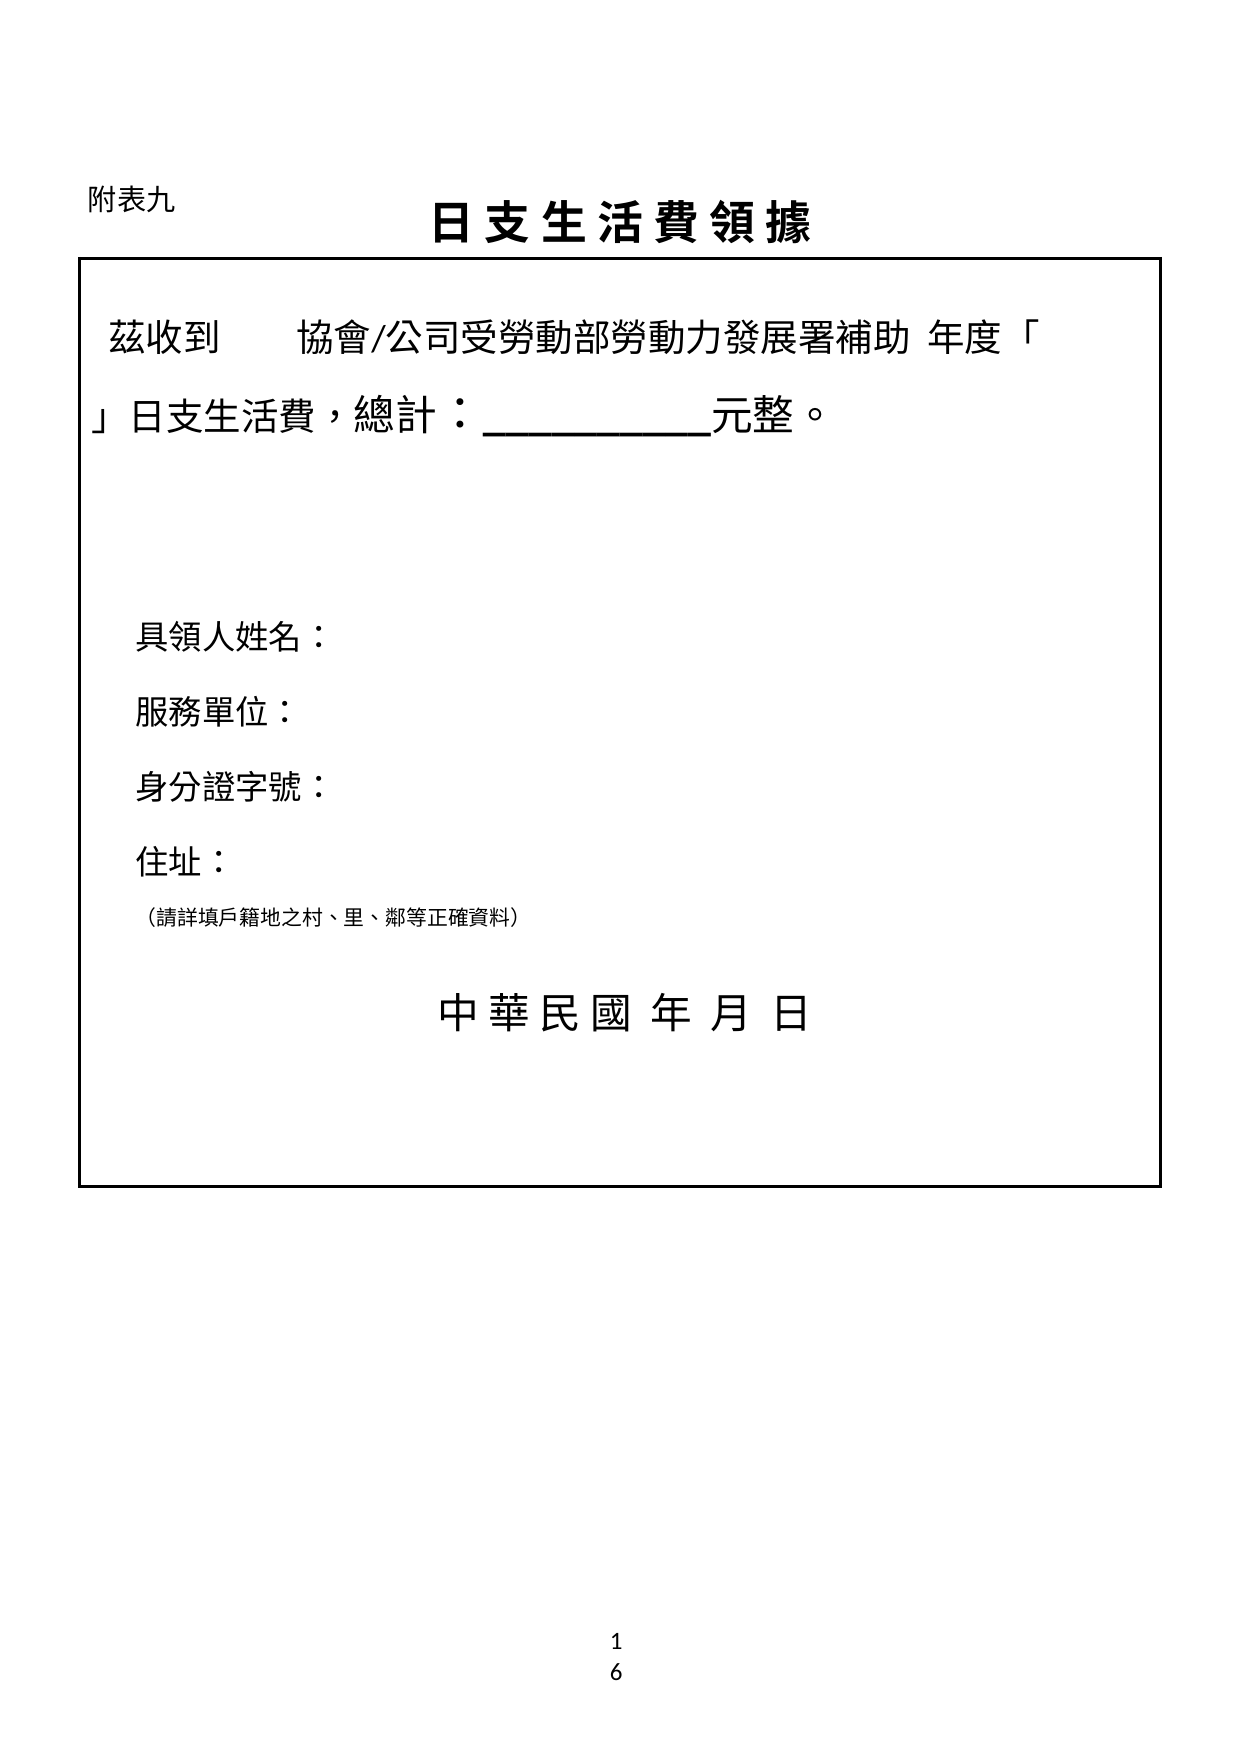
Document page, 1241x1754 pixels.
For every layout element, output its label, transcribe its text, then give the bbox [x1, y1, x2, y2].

table_header 茲收到 協會/公司受勞動部勞動力發展署補助 年度「 」日支生活費，總計：__________元整。 具領人姓名： 服務單位： 身分證字號： 住址： （請詳填戶籍地之村、里、鄰等正確資料） 中 華 民 國 年 月 日 [81, 260, 1159, 1185]
text 日 支 生 活 費 領 據 [118, 182, 1122, 257]
text 附表九 [88, 190, 185, 215]
